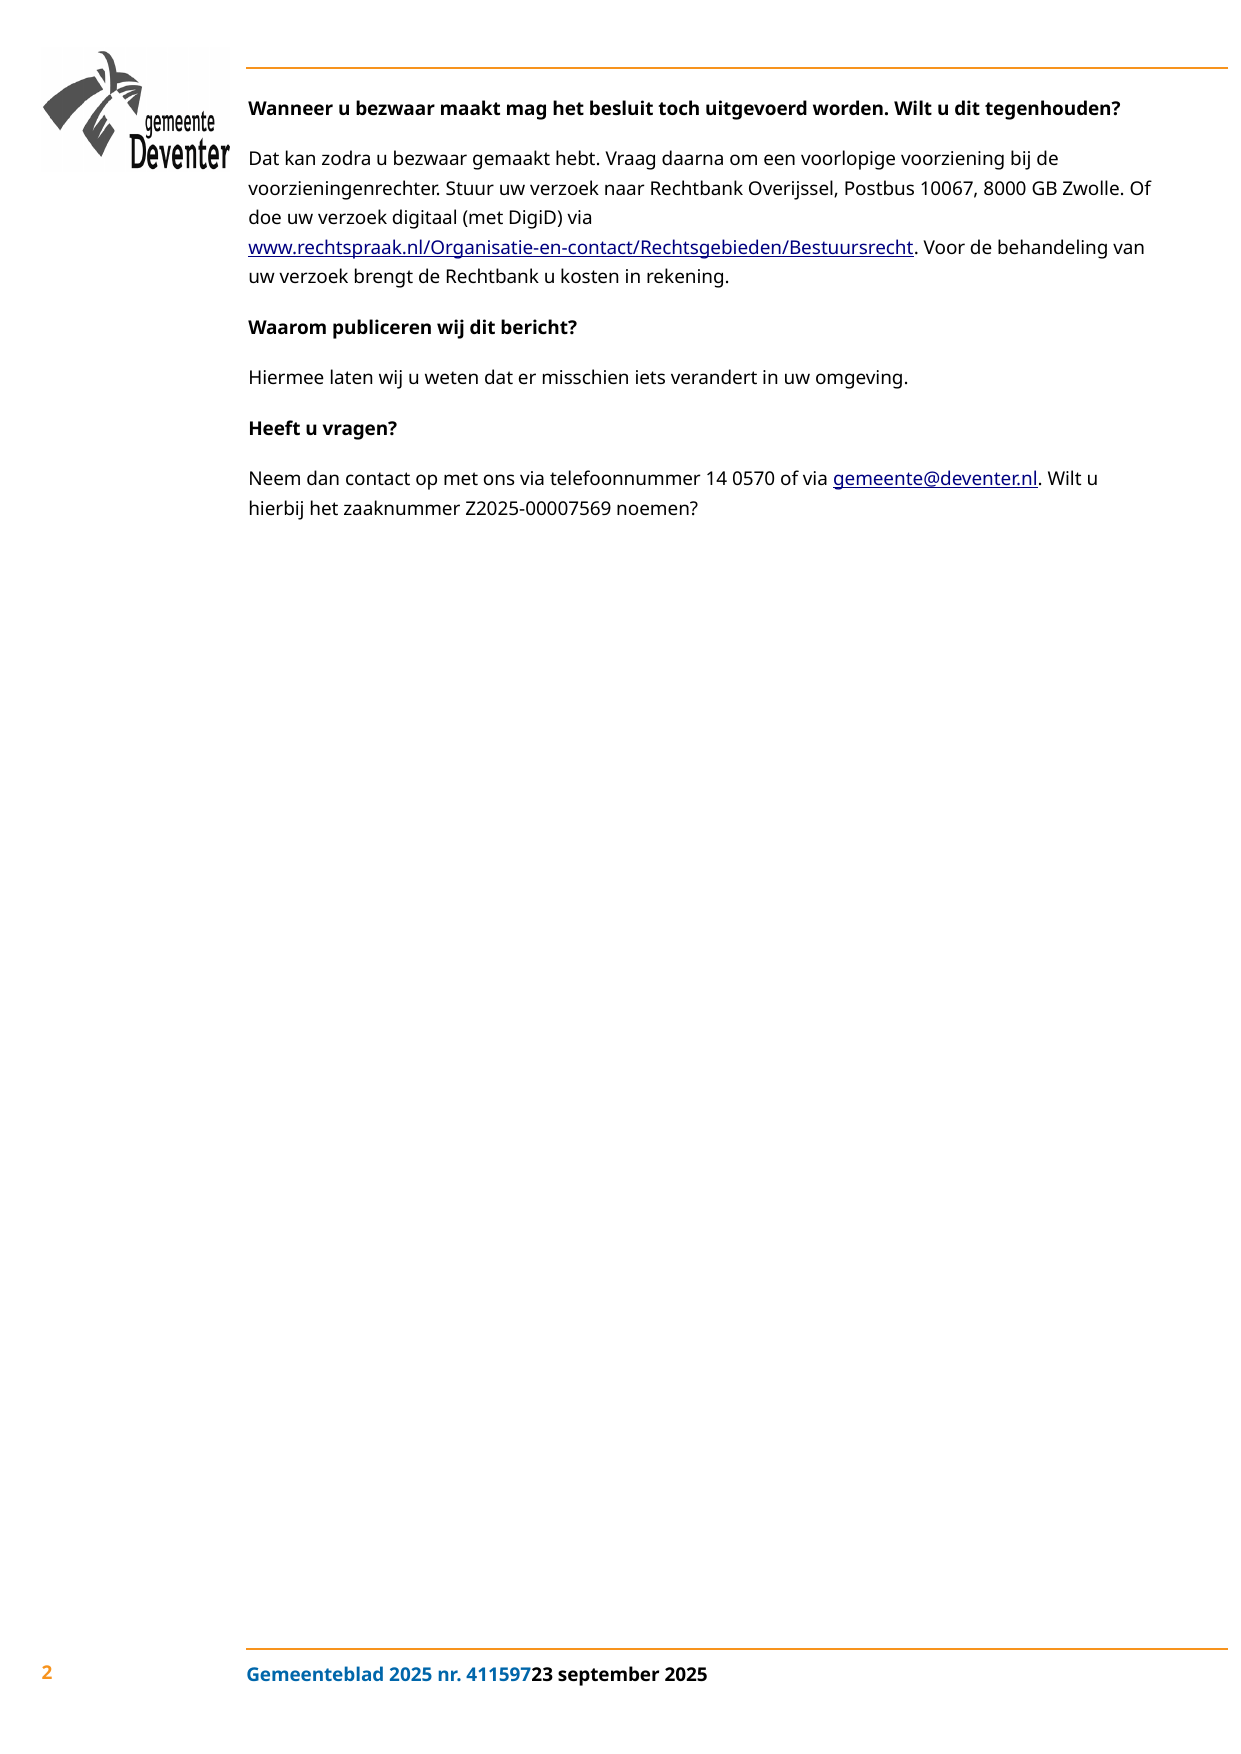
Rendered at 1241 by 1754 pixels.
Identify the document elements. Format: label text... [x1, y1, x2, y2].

text Neem dan contact op met ons via telefoonnummer 14 0570 of via gemeente@deventer.nl. Wilt u hierbij het zaaknummer Z2025-00007569 noemen? [248, 465, 1152, 521]
text Hiermee laten wij u weten dat er misschien iets verandert in uw omgeving. [248, 364, 1152, 390]
text Waarom publiceren wij dit bericht? [248, 314, 1152, 340]
text Heeft u vragen? [248, 415, 1152, 441]
picture [41, 47, 231, 172]
text Wanneer u bezwaar maakt mag het besluit toch uitgevoerd worden. Wilt u dit tegenhouden? [248, 95, 1152, 121]
text Dat kan zodra u bezwaar gemaakt hebt. Vraag daarna om een voorlopige voorziening bij de voorzieningenrechter. Stuur uw verzoek naar Rechtbank Overijssel, Postbus 10067, 8000 GB Zwolle. Of doe uw verzoek digitaal (met DigiD) via www.rechtspraak.nl/Organisatie-en-contact/Rechtsgebieden/Bestuursrecht. Voor de behandeling van uw verzoek brengt de Rechtbank u kosten in rekening. [248, 145, 1152, 289]
